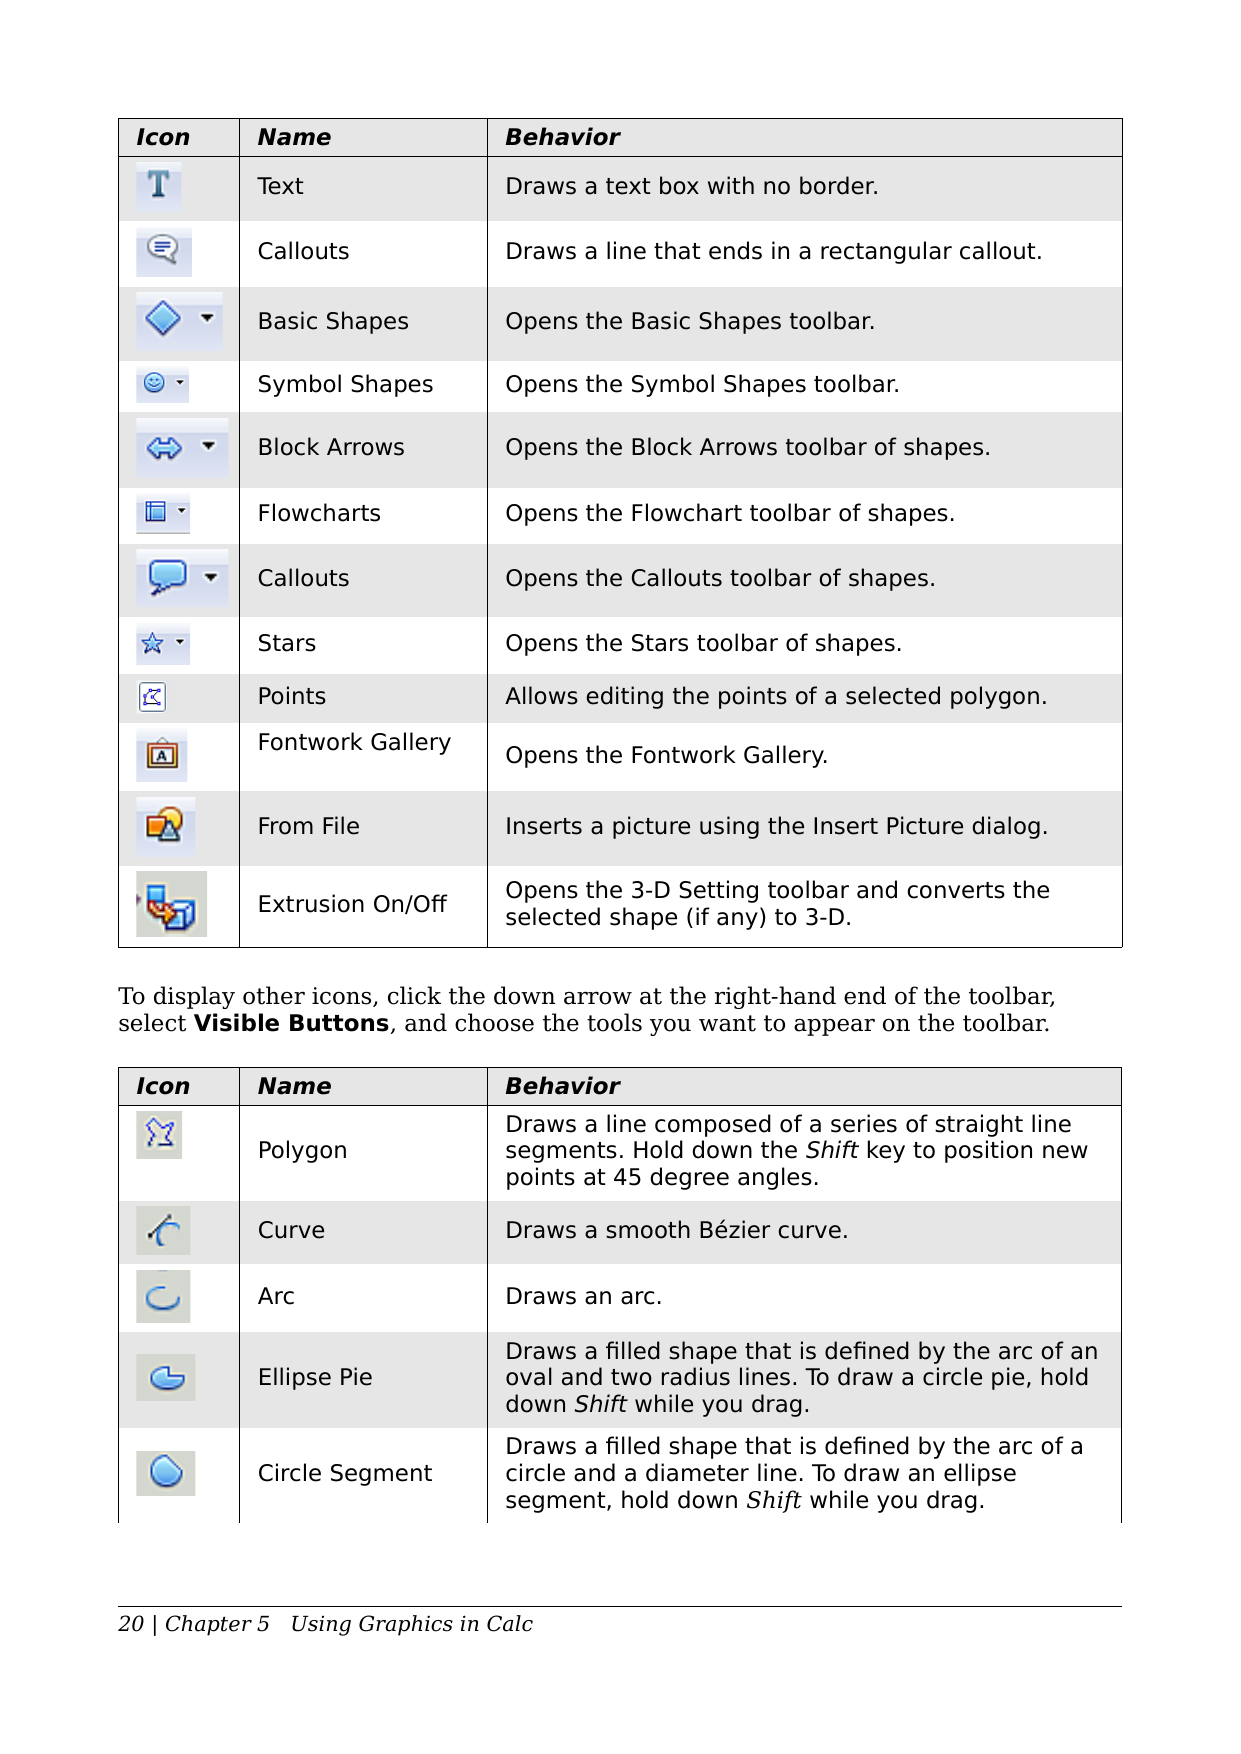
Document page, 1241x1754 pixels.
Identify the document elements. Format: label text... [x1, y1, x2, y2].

table_cell Basic Shapes [240, 287, 487, 361]
picture [136, 622, 191, 665]
picture [136, 1206, 191, 1255]
table_cell Opens the Callouts toolbar of shapes. [488, 544, 1122, 617]
table_cell Points [240, 674, 487, 723]
table_cell [119, 412, 239, 488]
table_cell From File [240, 791, 487, 866]
picture [136, 1354, 196, 1401]
table_cell Draws a filled shape that is defined by the arc of a circle and a diameter line. To draw an ellipse segment, hold down Shift while you drag. [488, 1428, 1121, 1523]
table_header Behavior [488, 119, 1122, 156]
picture [136, 680, 169, 714]
table_cell Draws a text box with no border. [488, 157, 1122, 221]
table_cell [119, 544, 239, 617]
table_cell [119, 287, 239, 361]
table_cell Draws an arc. [488, 1265, 1121, 1332]
table_cell Allows editing the points of a selected polygon. [488, 674, 1122, 723]
table_header Name [240, 119, 487, 156]
table_header Behavior [488, 1068, 1121, 1105]
table_cell Callouts [240, 221, 487, 287]
picture [136, 292, 223, 351]
picture [136, 728, 188, 782]
table_cell [119, 361, 239, 412]
table_cell Curve [240, 1201, 487, 1264]
text To display other icons, click the down arrow at the right-hand end of the toolbar, select Visible Buttons, and choose the tools you want to appear on the toolbar. [118, 983, 1122, 1037]
table_cell [119, 488, 239, 544]
table_cell Ellipse Pie [240, 1332, 487, 1428]
picture [136, 1111, 183, 1159]
table_cell Arc [240, 1265, 487, 1332]
picture [136, 1451, 196, 1496]
picture [136, 797, 196, 857]
table_cell [119, 674, 239, 723]
table_cell [119, 157, 239, 221]
table_cell Opens the Fontwork Gallery. [488, 723, 1122, 791]
table_cell Opens the Stars toolbar of shapes. [488, 617, 1122, 674]
table_cell Text [240, 157, 487, 221]
table_cell [119, 1106, 239, 1201]
table_cell Draws a line composed of a series of straight line segments. Hold down the Shift key to position new points at 45 degree angles. [488, 1106, 1121, 1201]
picture [136, 162, 182, 212]
table_header Icon [119, 119, 239, 156]
table_cell Stars [240, 617, 487, 674]
table_cell Flowcharts [240, 488, 487, 544]
picture [136, 227, 192, 277]
table_cell Opens the Flowchart toolbar of shapes. [488, 488, 1122, 544]
picture [136, 493, 191, 534]
picture [136, 366, 189, 403]
table_cell [119, 1201, 239, 1264]
table_cell Draws a filled shape that is defined by the arc of an oval and two radius lines. To draw a circle pie, hold down Shift while you drag. [488, 1332, 1121, 1428]
picture [136, 549, 229, 607]
table_cell Opens the Symbol Shapes toolbar. [488, 361, 1122, 412]
table_cell Draws a smooth Bézier curve. [488, 1201, 1121, 1264]
table_cell Block Arrows [240, 412, 487, 488]
table_cell Fontwork Gallery [240, 723, 487, 791]
table_cell [119, 1332, 239, 1428]
table_cell Inserts a picture using the Insert Picture dialog. [488, 791, 1122, 866]
table_cell Symbol Shapes [240, 361, 487, 412]
table_cell [119, 617, 239, 674]
table_header Name [240, 1068, 487, 1105]
table_cell Opens the Block Arrows toolbar of shapes. [488, 412, 1122, 488]
table_cell Circle Segment [240, 1428, 487, 1523]
table_cell Draws a line that ends in a rectangular callout. [488, 221, 1122, 287]
table_cell [119, 1265, 239, 1332]
picture [136, 871, 208, 937]
table_cell [119, 221, 239, 287]
table_cell [119, 723, 239, 791]
table_cell Polygon [240, 1106, 487, 1201]
picture [136, 1270, 191, 1323]
table_cell Opens the 3-D Setting toolbar and converts the selected shape (if any) to 3-D. [488, 866, 1122, 947]
table_cell Opens the Basic Shapes toolbar. [488, 287, 1122, 361]
table_cell Callouts [240, 544, 487, 617]
table_cell [119, 1428, 239, 1523]
picture [136, 418, 229, 478]
table_header Icon [119, 1068, 239, 1105]
table_cell [119, 866, 239, 947]
table_cell [119, 791, 239, 866]
table_cell Extrusion On/Off [240, 866, 487, 947]
